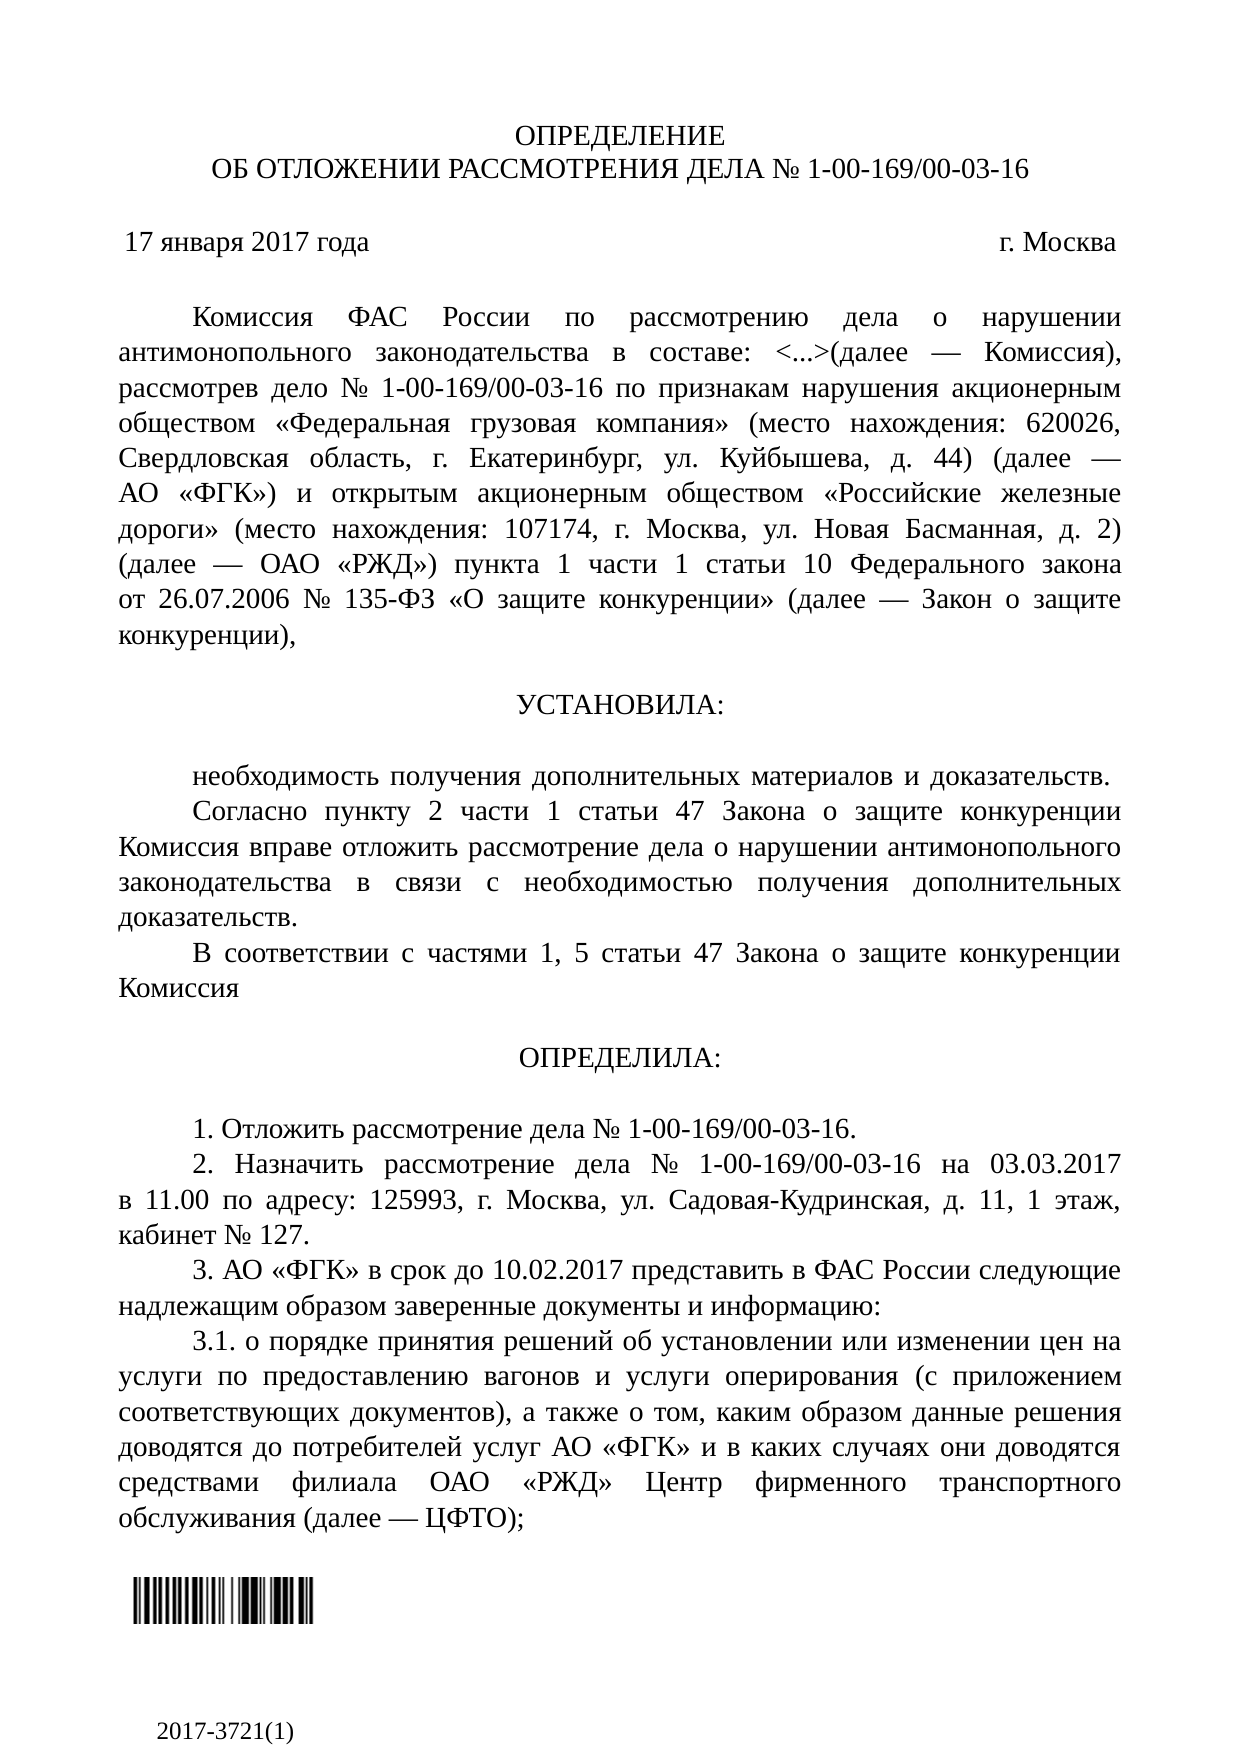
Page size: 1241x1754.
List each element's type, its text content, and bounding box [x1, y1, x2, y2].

text УСТАНОВИЛА: [118, 687, 1122, 721]
picture [118, 1577, 331, 1624]
text ОБ ОТЛОЖЕНИИ РАССМОТРЕНИЯ ДЕЛА № 1-00-169/00-03-16 [118, 152, 1122, 185]
text Комиссия ФАС России по рассмотрению дела о нарушении антимонопольного законодательства в составе: <...>(далее — Комиссия), рассмотрев дело № 1-00-169/00-03-16 по признакам нарушения акционерным обществом «Федеральная грузовая компания» (место нахождения: 620026, Свердловская область, г. Екатеринбург, ул. Куйбышева, д. 44) (далее — АО «ФГК») и открытым акционерным обществом «Российские железные дороги» (место нахождения: 107174, г. Москва, ул. Новая Басманная, д. 2) (далее — ОАО «РЖД») пункта 1 части 1 статьи 10 Федерального закона от 26.07.2006 № 135-ФЗ «О защите конкуренции» (далее — Закон о защите конкуренции), [118, 299, 1122, 650]
text В соответствии с частями 1, 5 статьи 47 Закона о защите конкуренции Комиссия [118, 935, 1122, 1003]
text ОПРЕДЕЛИЛА: [118, 1041, 1122, 1074]
text 2. Назначить рассмотрение дела № 1-00-169/00-03-16 на 03.03.2017 в 11.00 по адресу: 125993, г. Москва, ул. Садовая-Кудринская, д. 11, 1 этаж, кабинет № 127. [118, 1147, 1122, 1251]
text 3.1. о порядке принятия решений об установлении или изменении цен на услуги по предоставлению вагонов и услуги оперирования (с приложением соответствующих документов), а также о том, каким образом данные решения доводятся до потребителей услуг АО «ФГК» и в каких случаях они доводятся средствами филиала ОАО «РЖД» Центр фирменного транспортного обслуживания (далее — ЦФТО); [118, 1323, 1122, 1533]
table_header г. Москва [620, 219, 1122, 264]
text ОПРЕДЕЛЕНИЕ [118, 118, 1122, 152]
text необходимость получения дополнительных материалов и доказательств. Согласно пункту 2 части 1 статьи 47 Закона о защите конкуренции Комиссия вправе отложить рассмотрение дела о нарушении антимонопольного законодательства в связи с необходимостью получения дополнительных доказательств. [118, 758, 1122, 933]
text 3. АО «ФГК» в срок до 10.02.2017 представить в ФАС России следующие надлежащим образом заверенные документы и информацию: [118, 1252, 1122, 1321]
table_header 17 января 2017 года [118, 219, 620, 264]
text 1. Отложить рассмотрение дела № 1-00-169/00-03-16. [118, 1111, 1122, 1145]
